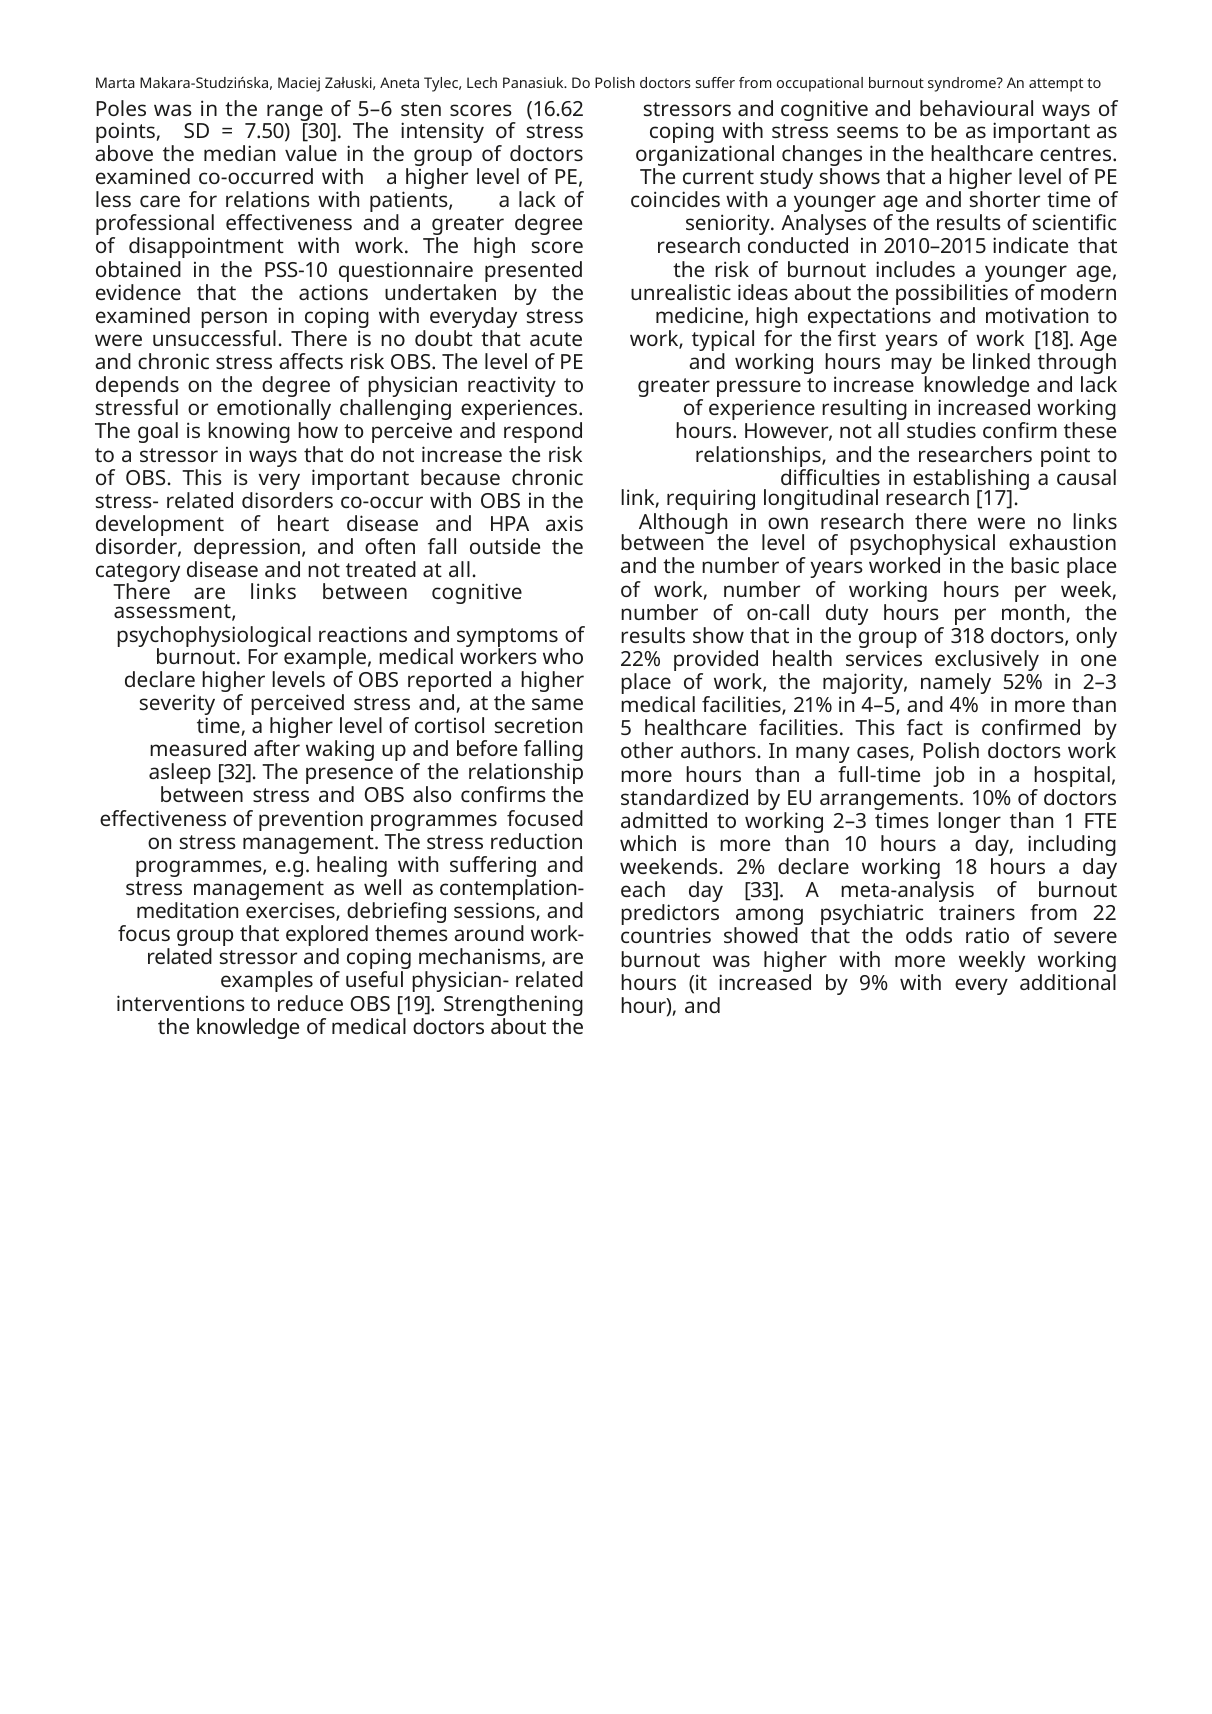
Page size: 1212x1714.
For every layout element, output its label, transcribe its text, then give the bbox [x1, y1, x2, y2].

text Although in own research there were no links between the level of psychophysical exhaustion and the number of years worked in the basic place of work, number of working hours per week, number of on-call duty hours per month, the results show that in the group of 318 doctors, only 22% provided health services exclusively in one place of work, the majority, namely 52% in 2–3 medical facilities, 21% in 4–5, and 4% in more than 5 healthcare facilities. This fact is confirmed by other authors. In many cases, Polish doctors work more hours than a full-time job in a hospital, standardized by EU arrangements. 10% of doctors admitted to working 2–3 times longer than 1 FTE which is more than 10 hours a day, including weekends. 2% declare working 18 hours a day each day [33]. A meta-analysis of burnout predictors among psychiatric trainers from 22 countries showed that the odds ratio of severe burnout was higher with more weekly working hours (it increased by 9% with every additional hour), and [620, 511, 1117, 1019]
text link, requiring longitudinal research [17]. [620, 491, 1128, 509]
text stressors and cognitive and behavioural ways of coping with stress seems to be as important as organizational changes in the healthcare centres. The current study shows that a higher level of PE coincides with a younger age and shorter time of seniority. Analyses of the results of scientific research conducted in 2010–2015 indicate that the risk of burnout includes a younger age, unrealistic ideas about the possibilities of modern medicine, high expectations and motivation to work, typical for the first years of work [18]. Age and working hours may be linked through greater pressure to increase knowledge and lack of experience resulting in increased working hours. However, not all studies confirm these relationships, and the researchers point to difficulties in establishing a causal [620, 98, 1117, 491]
text psychophysiological reactions and symptoms of burnout. For example, medical workers who declare higher levels of OBS reported a higher severity of perceived stress and, at the same time, a higher level of cortisol secretion measured after waking up and before falling asleep [32]. The presence of the relationship between stress and OBS also confirms the effectiveness of prevention programmes focused on stress management. The stress reduction programmes, e.g. healing with suffering and stress management as well as contemplation-meditation exercises, debriefing sessions, and focus group that explored themes around work-related stressor and coping mechanisms, are examples of useful physician- related interventions to reduce OBS [19]. Strengthening the knowledge of medical doctors about the [94, 624, 584, 1040]
text There are links between cognitive assessment, [113, 584, 595, 623]
text Poles was in the range of 5–6 sten scores (16.62 points, SD = 7.50) [30]. The intensity of stress above the median value in the group of doctors examined co-occurred with a higher level of PE, less care for relations with patients, a lack of professional effectiveness and a greater degree of disappointment with work. The high score obtained in the PSS-10 questionnaire presented evidence that the actions undertaken by the examined person in coping with everyday stress were unsuccessful. There is no doubt that acute and chronic stress affects risk OBS. The level of PE depends on the degree of physician reactivity to stressful or emotionally challenging experiences. The goal is knowing how to perceive and respond to a stressor in ways that do not increase the risk of OBS. This is very important because chronic stress- related disorders co-occur with OBS in the development of heart disease and HPA axis disorder, depression, and often fall outside the category disease and not treated at all. [94, 98, 584, 584]
